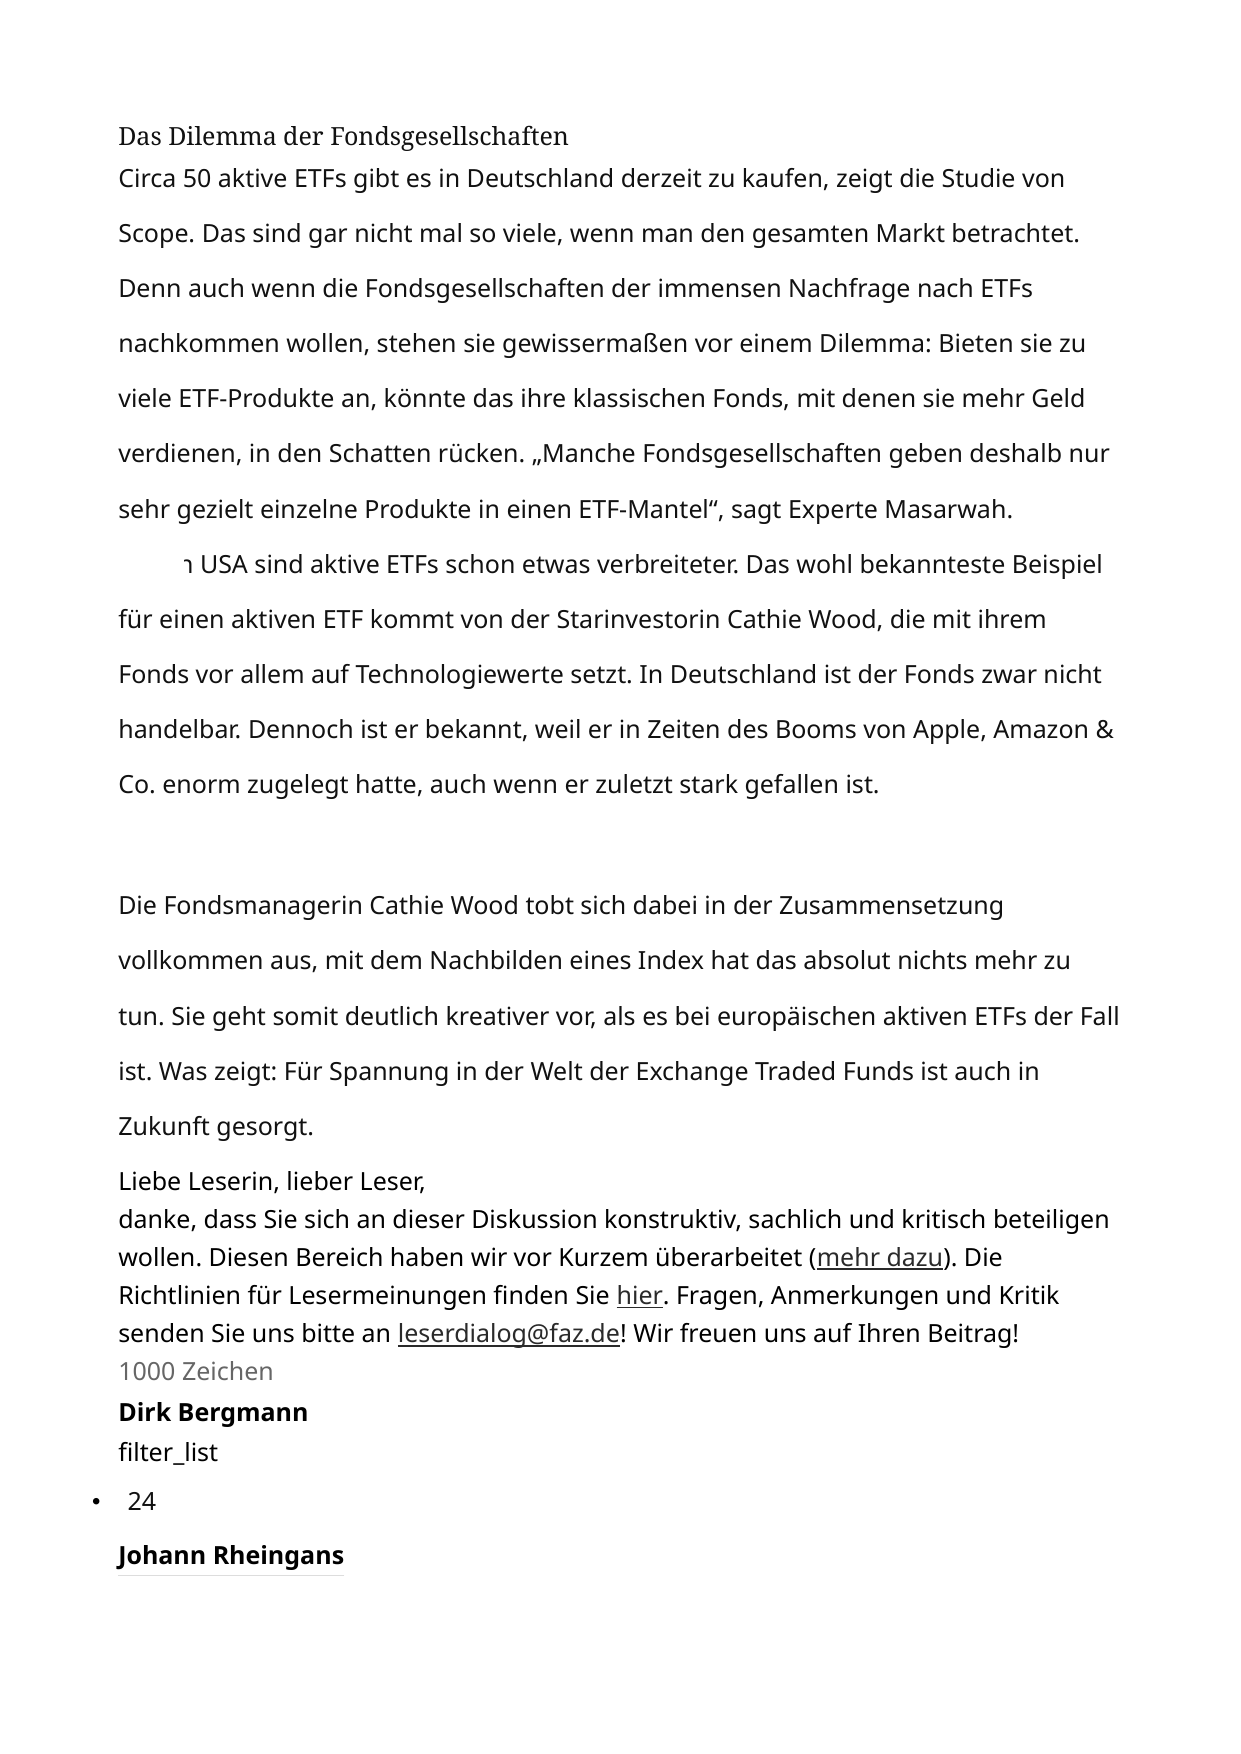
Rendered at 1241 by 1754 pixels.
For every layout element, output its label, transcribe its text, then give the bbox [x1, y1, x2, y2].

text In den USA sind aktive ETFs schon etwas verbreiteter. Das wohl bekannteste Beispiel für einen aktiven ETF kommt von der Starinvestorin Cathie Wood, die mit ihrem Fonds vor allem auf Technologiewerte setzt. In Deutschland ist der Fonds zwar nicht handelbar. Dennoch ist er bekannt, weil er in Zeiten des Booms von Apple, Amazon & Co. enorm zugelegt hatte, auch wenn er zuletzt stark gefallen ist. [118, 546, 1122, 801]
text Circa 50 aktive ETFs gibt es in Deutschland derzeit zu kaufen, zeigt die Studie von Scope. Das sind gar nicht mal so viele, wenn man den gesamten Markt betrachtet. Denn auch wenn die Fondsgesellschaften der immensen Nachfrage nach ETFs nachkommen wollen, stehen sie gewissermaßen vor einem Dilemma: Bieten sie zu viele ETF-Produkte an, könnte das ihre klassischen Fonds, mit denen sie mehr Geld verdienen, in den Schatten rücken. „Manche Fondsgesellschaften geben deshalb nur sehr gezielt einzelne Produkte in einen ETF-Mantel“, sagt Experte Masarwah. [118, 161, 1122, 525]
text Die Fondsmanagerin Cathie Wood tobt sich dabei in der Zusammensetzung vollkommen aus, mit dem Nachbilden eines Index hat das absolut nichts mehr zu tun. Sie geht somit deutlich kreativer vor, als es bei europäischen aktiven ETFs der Fall ist. Was zeigt: Für Spannung in der Welt der Exchange Traded Funds ist auch in Zukunft gesorgt. [118, 888, 1122, 1142]
text Johann Rheingans [118, 1538, 1122, 1576]
text Dirk Bergmann [118, 1394, 1122, 1428]
text filter_list [118, 1434, 1122, 1468]
text Liebe Leserin, lieber Leser, [118, 1163, 1122, 1197]
text danke, dass Sie sich an dieser Diskussion konstruktiv, sachlich und kritisch beteiligen wollen. Diesen Bereich haben wir vor Kurzem überarbeitet (mehr dazu). Die Richtlinien für Lesermeinungen finden Sie hier. Fragen, Anmerkungen und Kritik senden Sie uns bitte an leserdialog@faz.de! Wir freuen uns auf Ihren Beitrag! [118, 1202, 1122, 1350]
text 1000 Zeichen [118, 1354, 1122, 1388]
list 24 [121, 1483, 1122, 1517]
subtitle Das Dilemma der Fondsgesellschaften [118, 118, 1122, 152]
